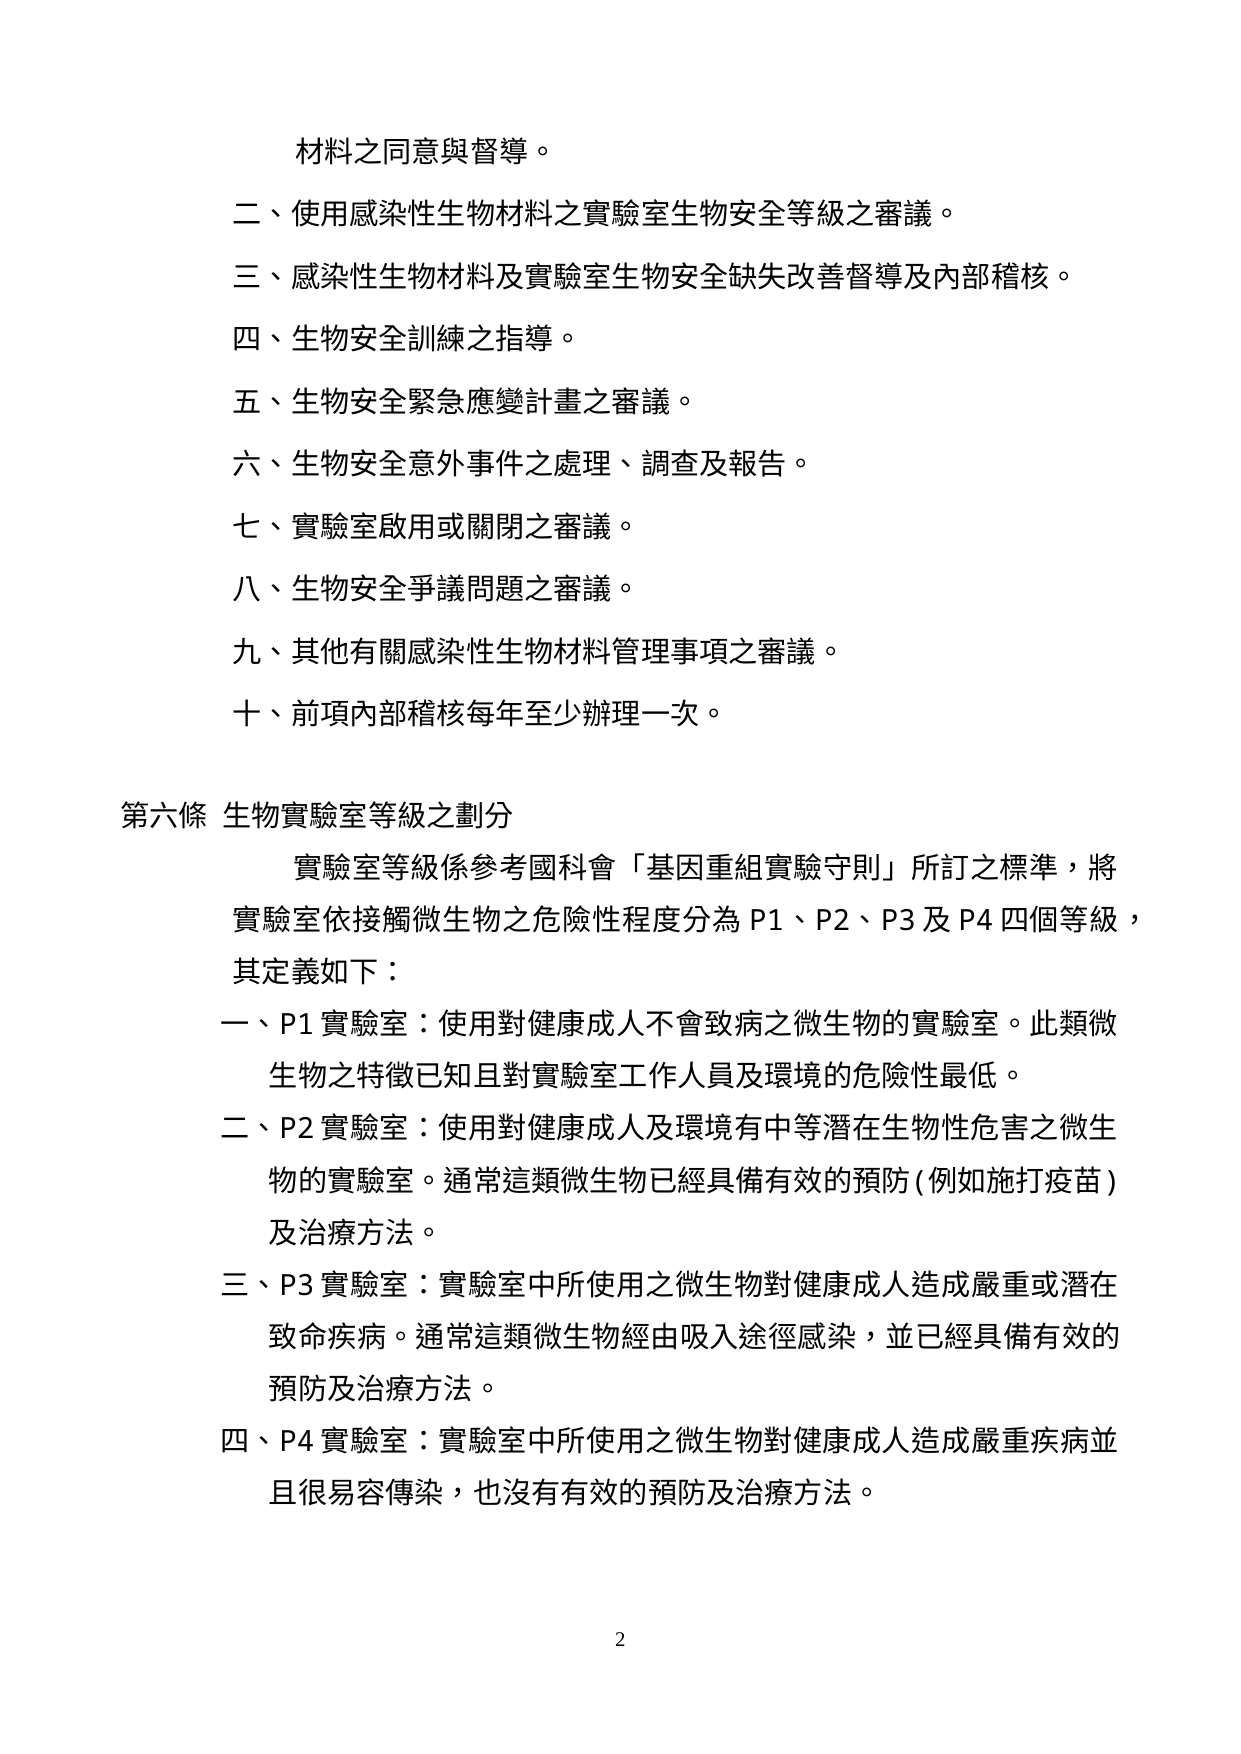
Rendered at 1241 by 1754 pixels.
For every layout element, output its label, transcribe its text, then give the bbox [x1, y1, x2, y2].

text 五、生物安全緊急應變計畫之審議。 [232, 358, 1120, 420]
text 二、P2實驗室：使用對健康成人及環境有中等潛在生物性危害之微生物的實驗室。通常這類微生物已經具備有效的預防(例如施打疫苗)及治療方法。 [220, 1097, 1120, 1253]
text 六、生物安全意外事件之處理、調查及報告。 [232, 420, 1120, 483]
text 九、其他有關感染性生物材料管理事項之審議。 [232, 608, 1120, 670]
text 七、實驗室啟用或關閉之審議。 [232, 483, 1120, 545]
text 八、生物安全爭議問題之審議。 [232, 545, 1120, 608]
text 四、生物安全訓練之指導。 [232, 295, 1120, 358]
text 三、P3實驗室：實驗室中所使用之微生物對健康成人造成嚴重或潛在致命疾病。通常這類微生物經由吸入途徑感染，並已經具備有效的預防及治療方法。 [220, 1253, 1120, 1410]
text 材料之同意與督導。 [232, 108, 1120, 170]
text 第六條 生物實驗室等級之劃分 [120, 785, 1120, 837]
text 四、P4實驗室：實驗室中所使用之微生物對健康成人造成嚴重疾病並且很易容傳染，也沒有有效的預防及治療方法。 [220, 1410, 1120, 1514]
text 十、前項內部稽核每年至少辦理一次。 [232, 670, 1120, 733]
text 實驗室等級係參考國科會「基因重組實驗守則」所訂之標準，將實驗室依接觸微生物之危險性程度分為P1、P2、P3及P4四個等級，其定義如下： [232, 837, 1120, 993]
text 三、感染性生物材料及實驗室生物安全缺失改善督導及內部稽核。 [232, 233, 1120, 295]
text 二、使用感染性生物材料之實驗室生物安全等級之審議。 [232, 170, 1120, 233]
text 一、P1實驗室：使用對健康成人不會致病之微生物的實驗室。此類微生物之特徵已知且對實驗室工作人員及環境的危險性最低。 [220, 993, 1120, 1097]
